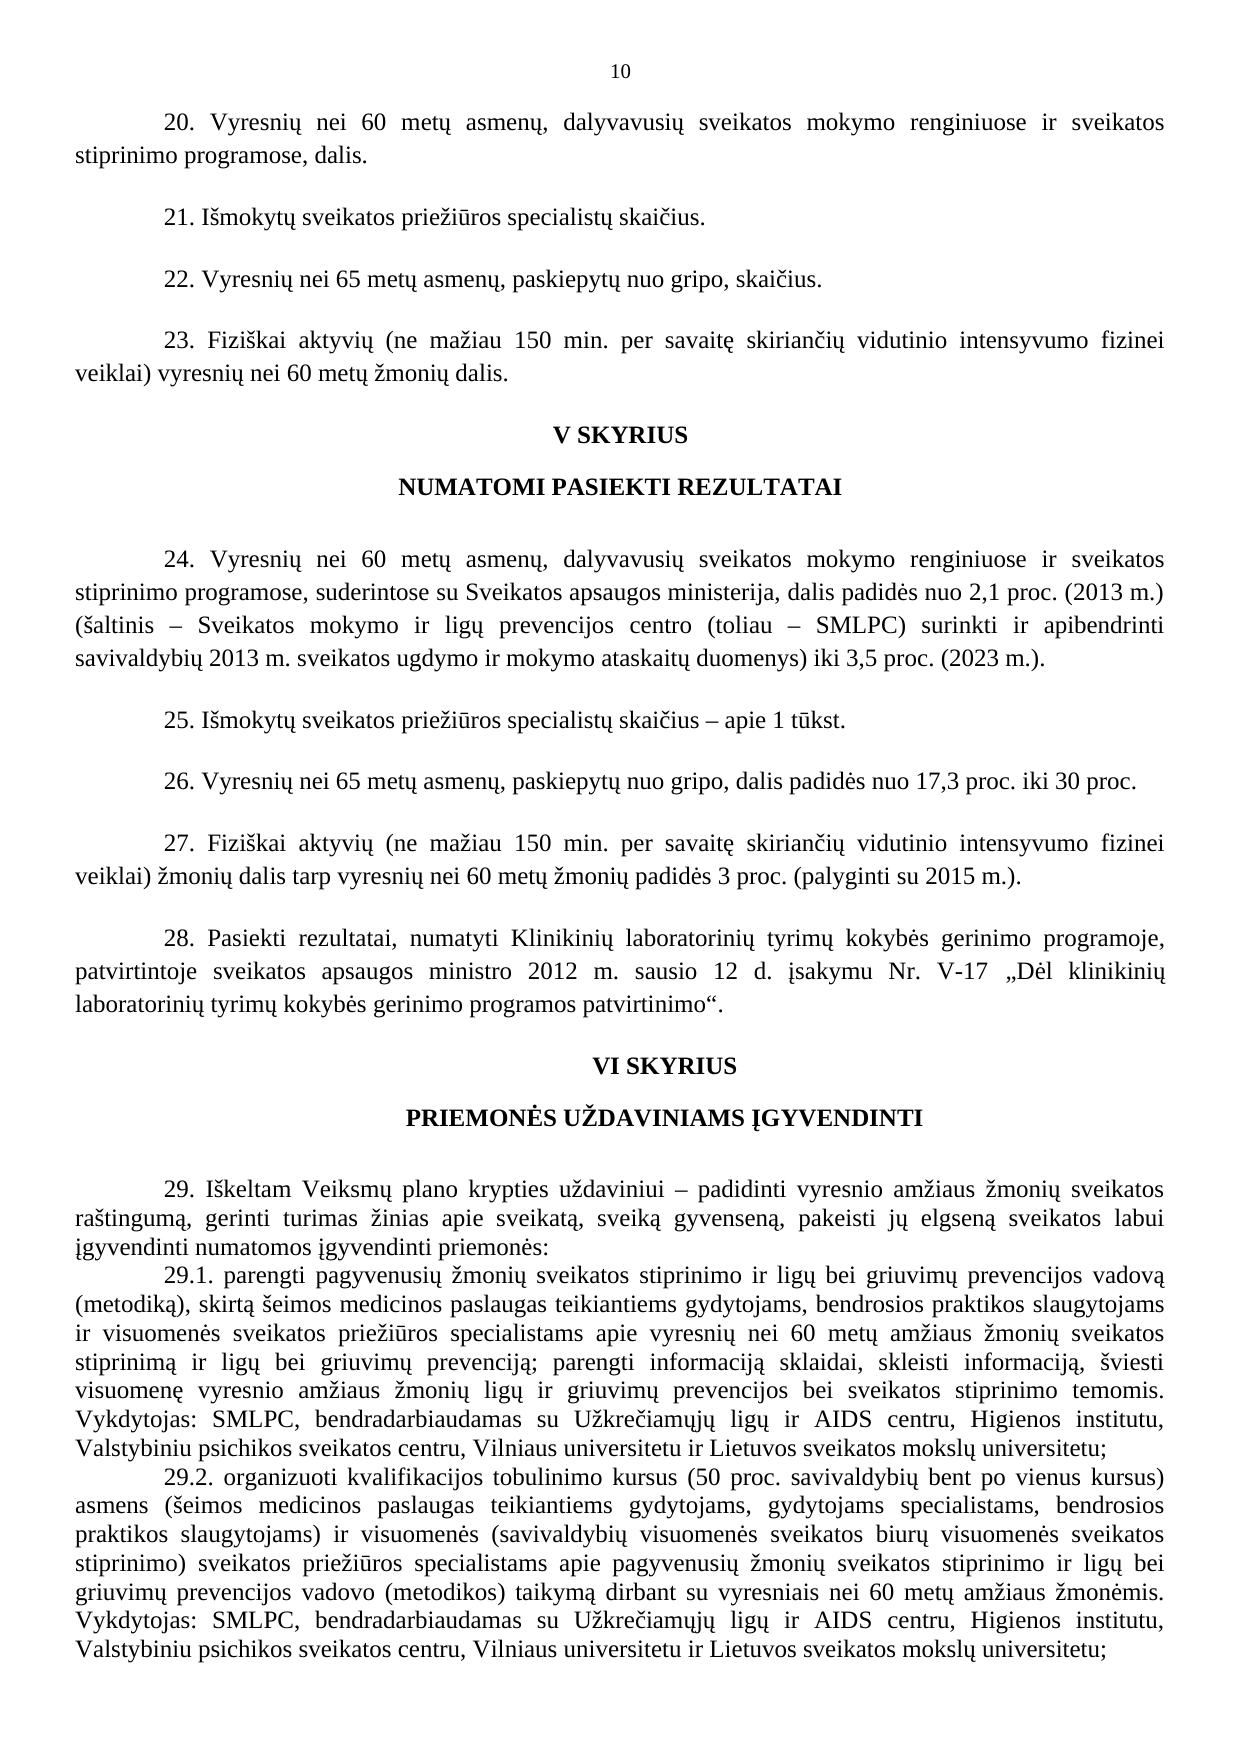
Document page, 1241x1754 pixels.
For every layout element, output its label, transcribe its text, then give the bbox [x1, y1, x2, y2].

text PRIEMONĖS UŽDAVINIAMS ĮGYVENDINTI [75, 1103, 1166, 1132]
text 23. Fiziškai aktyvių (ne mažiau 150 min. per savaitę skiriančių vidutinio intensyvumo fizinei veiklai) vyresnių nei 60 metų žmonių dalis. [75, 326, 1166, 387]
text 21. Išmokytų sveikatos priežiūros specialistų skaičius. [75, 202, 1166, 231]
text 29.1. parengti pagyvenusių žmonių sveikatos stiprinimo ir ligų bei griuvimų prevencijos vadovą (metodiką), skirtą šeimos medicinos paslaugas teikiantiems gydytojams, bendrosios praktikos slaugytojams ir visuomenės sveikatos priežiūros specialistams apie vyresnių nei 60 metų amžiaus žmonių sveikatos stiprinimą ir ligų bei griuvimų prevenciją; parengti informaciją sklaidai, skleisti informaciją, šviesti visuomenę vyresnio amžiaus žmonių ligų ir griuvimų prevencijos bei sveikatos stiprinimo temomis. Vykdytojas: SMLPC, bendradarbiaudamas su Užkrečiamųjų ligų ir AIDS centru, Higienos institutu, Valstybiniu psichikos sveikatos centru, Vilniaus universitetu ir Lietuvos sveikatos mokslų universitetu; [75, 1261, 1166, 1462]
text VI SKYRIUS [75, 1051, 1166, 1079]
text 28. Pasiekti rezultatai, numatyti Klinikinių laboratorinių tyrimų kokybės gerinimo programoje, patvirtintoje sveikatos apsaugos ministro 2012 m. sausio 12 d. įsakymu Nr. V-17 „Dėl klinikinių laboratorinių tyrimų kokybės gerinimo programos patvirtinimo“. [75, 923, 1166, 1018]
text NUMATOMI PASIEKTI REZULTATAI [75, 472, 1166, 501]
text V SKYRIUS [75, 420, 1166, 449]
text 29.2. organizuoti kvalifikacijos tobulinimo kursus (50 proc. savivaldybių bent po vienus kursus) asmens (šeimos medicinos paslaugas teikiantiems gydytojams, gydytojams specialistams, bendrosios praktikos slaugytojams) ir visuomenės (savivaldybių visuomenės sveikatos biurų visuomenės sveikatos stiprinimo) sveikatos priežiūros specialistams apie pagyvenusių žmonių sveikatos stiprinimo ir ligų bei griuvimų prevencijos vadovo (metodikos) taikymą dirbant su vyresniais nei 60 metų amžiaus žmonėmis. Vykdytojas: SMLPC, bendradarbiaudamas su Užkrečiamųjų ligų ir AIDS centru, Higienos institutu, Valstybiniu psichikos sveikatos centru, Vilniaus universitetu ir Lietuvos sveikatos mokslų universitetu; [75, 1462, 1166, 1663]
text 26. Vyresnių nei 65 metų asmenų, paskiepytų nuo gripo, dalis padidės nuo 17,3 proc. iki 30 proc. [75, 766, 1166, 795]
text 24. Vyresnių nei 60 metų asmenų, dalyvavusių sveikatos mokymo renginiuose ir sveikatos stiprinimo programose, suderintose su Sveikatos apsaugos ministerija, dalis padidės nuo 2,1 proc. (2013 m.) (šaltinis – Sveikatos mokymo ir ligų prevencijos centro (toliau – SMLPC) surinkti ir apibendrinti savivaldybių 2013 m. sveikatos ugdymo ir mokymo ataskaitų duomenys) iki 3,5 proc. (2023 m.). [75, 544, 1166, 672]
text 20. Vyresnių nei 60 metų asmenų, dalyvavusių sveikatos mokymo renginiuose ir sveikatos stiprinimo programose, dalis. [75, 107, 1166, 169]
text 25. Išmokytų sveikatos priežiūros specialistų skaičius – apie 1 tūkst. [75, 705, 1166, 733]
text 22. Vyresnių nei 65 metų asmenų, paskiepytų nuo gripo, skaičius. [75, 264, 1166, 292]
text 27. Fiziškai aktyvių (ne mažiau 150 min. per savaitę skiriančių vidutinio intensyvumo fizinei veiklai) žmonių dalis tarp vyresnių nei 60 metų žmonių padidės 3 proc. (palyginti su 2015 m.). [75, 828, 1166, 890]
text 29. Iškeltam Veiksmų plano krypties uždaviniui – padidinti vyresnio amžiaus žmonių sveikatos raštingumą, gerinti turimas žinias apie sveikatą, sveiką gyvenseną, pakeisti jų elgseną sveikatos labui įgyvendinti numatomos įgyvendinti priemonės: [75, 1174, 1166, 1261]
